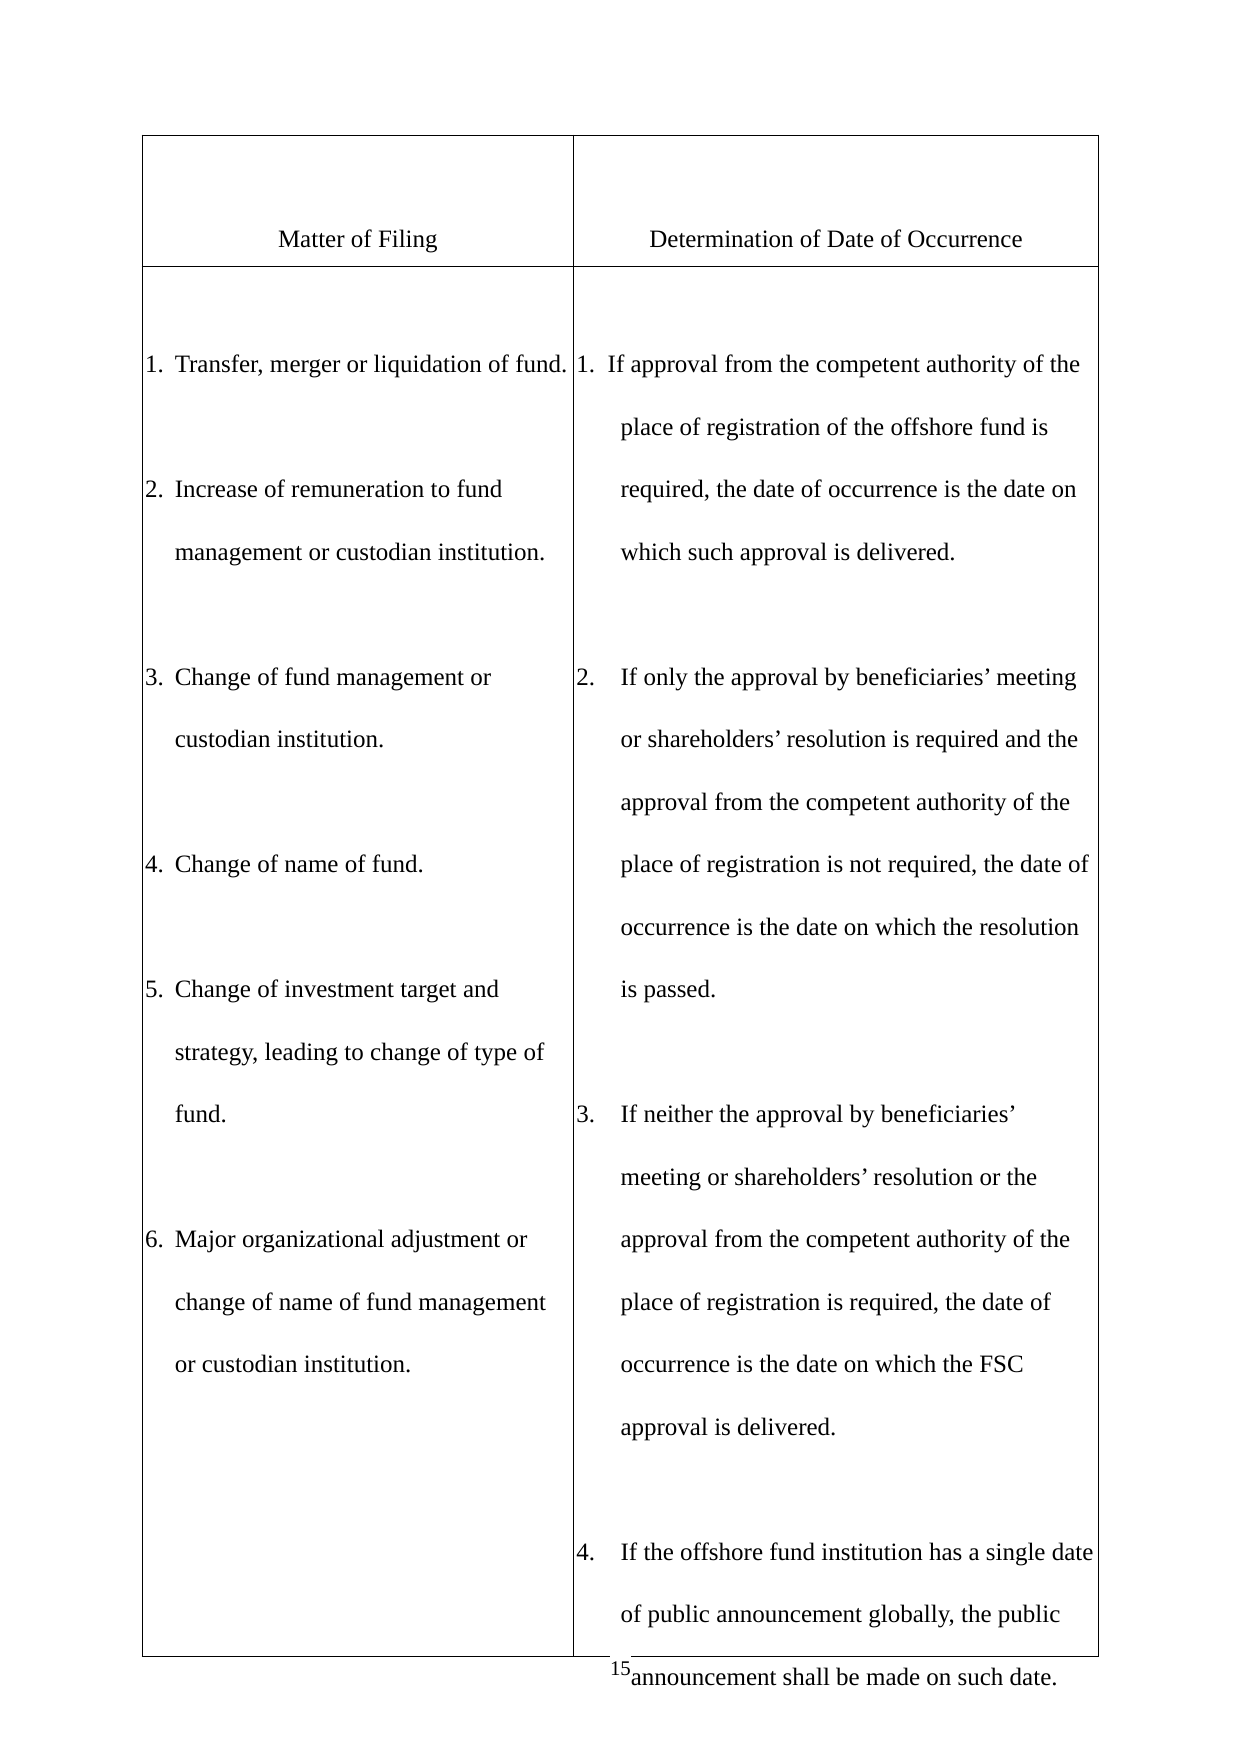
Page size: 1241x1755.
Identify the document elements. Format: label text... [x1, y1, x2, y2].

table_cell 1. Transfer, merger or liquidation of fund. 2. Increase of remuneration to fund management or custodian institution. 3. Change of fund management or custodian institution. 4. Change of name of fund. 5. Change of investment target and strategy, leading to change of type of fund. 6. Major organizational adjustment or change of name of fund management or custodian institution. [143, 267, 573, 1656]
table_header Matter of Filing [143, 136, 573, 266]
table_cell 1. If approval from the competent authority of the place of registration of the offshore fund is required, the date of occurrence is the date on which such approval is delivered. 2. If only the approval by beneficiaries’ meeting or shareholders’ resolution is required and the approval from the competent authority of the place of registration is not required, the date of occurrence is the date on which the resolution is passed. 3. If neither the approval by beneficiaries’ meeting or shareholders’ resolution or the approval from the competent authority of the place of registration is required, the date of occurrence is the date on which the FSC approval is delivered. 4. If the offshore fund institution has a single date of public announcement globally, the public announcement shall be made on such date. [574, 267, 1098, 1656]
table_header Determination of Date of Occurrence [574, 136, 1098, 266]
